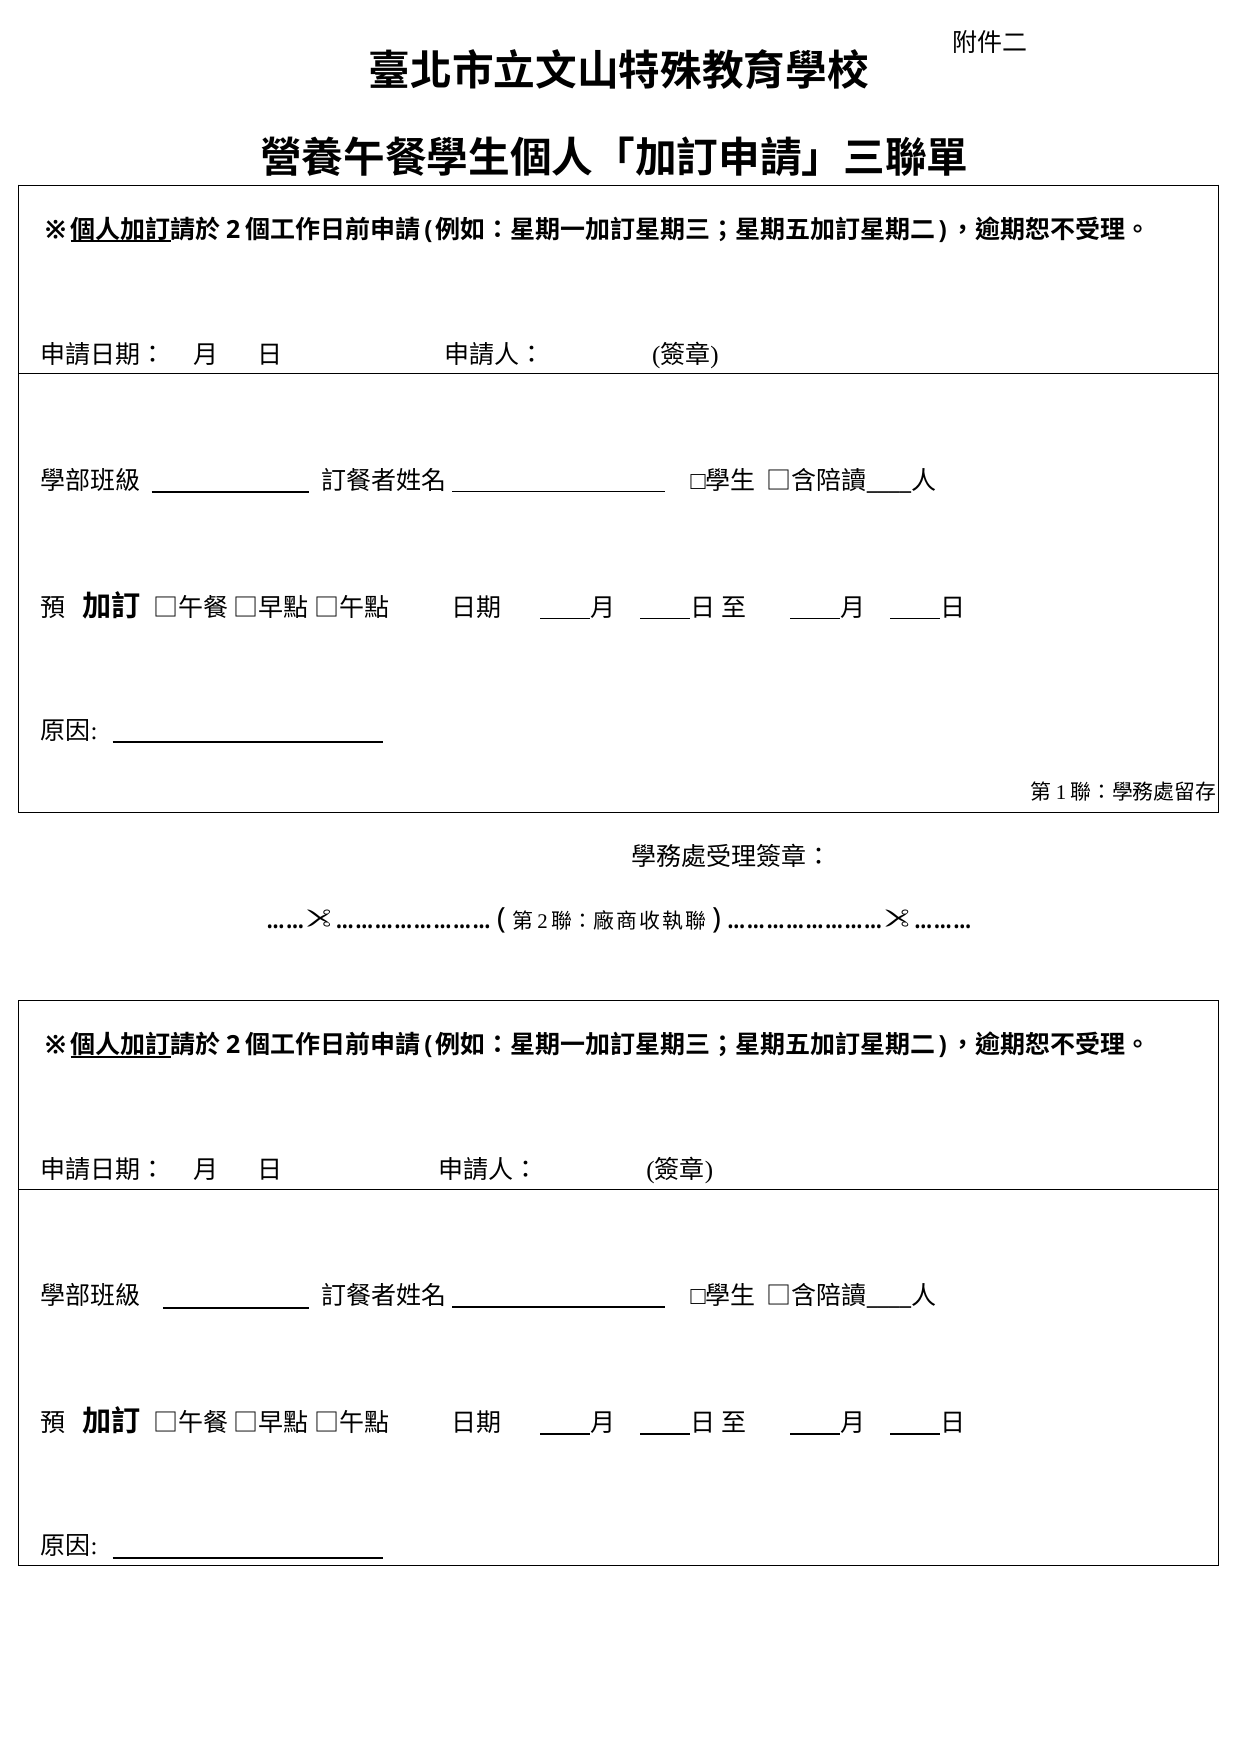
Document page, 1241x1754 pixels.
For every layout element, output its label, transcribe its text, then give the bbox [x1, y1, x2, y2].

table_cell 學部班級 訂餐者姓名 □學生 □含陪讀____人 預 加訂 □午餐 □早點 □午點 日期 月 日 至 月 日 原因: [19, 1190, 1218, 1565]
table_header ※個人加訂請於2個工作日前申請(例如：星期一加訂星期三；星期五加訂星期二)，逾期恕不受理。 申請日期： 月 日 申請人： (簽章) [19, 186, 1218, 373]
text …………………………(第2聯：廠商收執聯)…………………………… [19, 875, 1219, 938]
text 學務處受理簽章： [194, 813, 1219, 875]
table_header ※個人加訂請於2個工作日前申請(例如：星期一加訂星期三；星期五加訂星期二)，逾期恕不受理。 申請日期： 月 日 申請人： (簽章) [19, 1001, 1218, 1189]
text 營養午餐學生個人「加訂申請」三聯單 [19, 124, 1219, 184]
text 附件二 [952, 22, 1081, 58]
table_cell 學部班級 訂餐者姓名 □學生 □含陪讀____人 預 加訂 □午餐 □早點 □午點 日期 月 日 至 月 日 原因: 第1聯：學務處留存 [19, 374, 1218, 812]
text [937, 14, 1096, 66]
